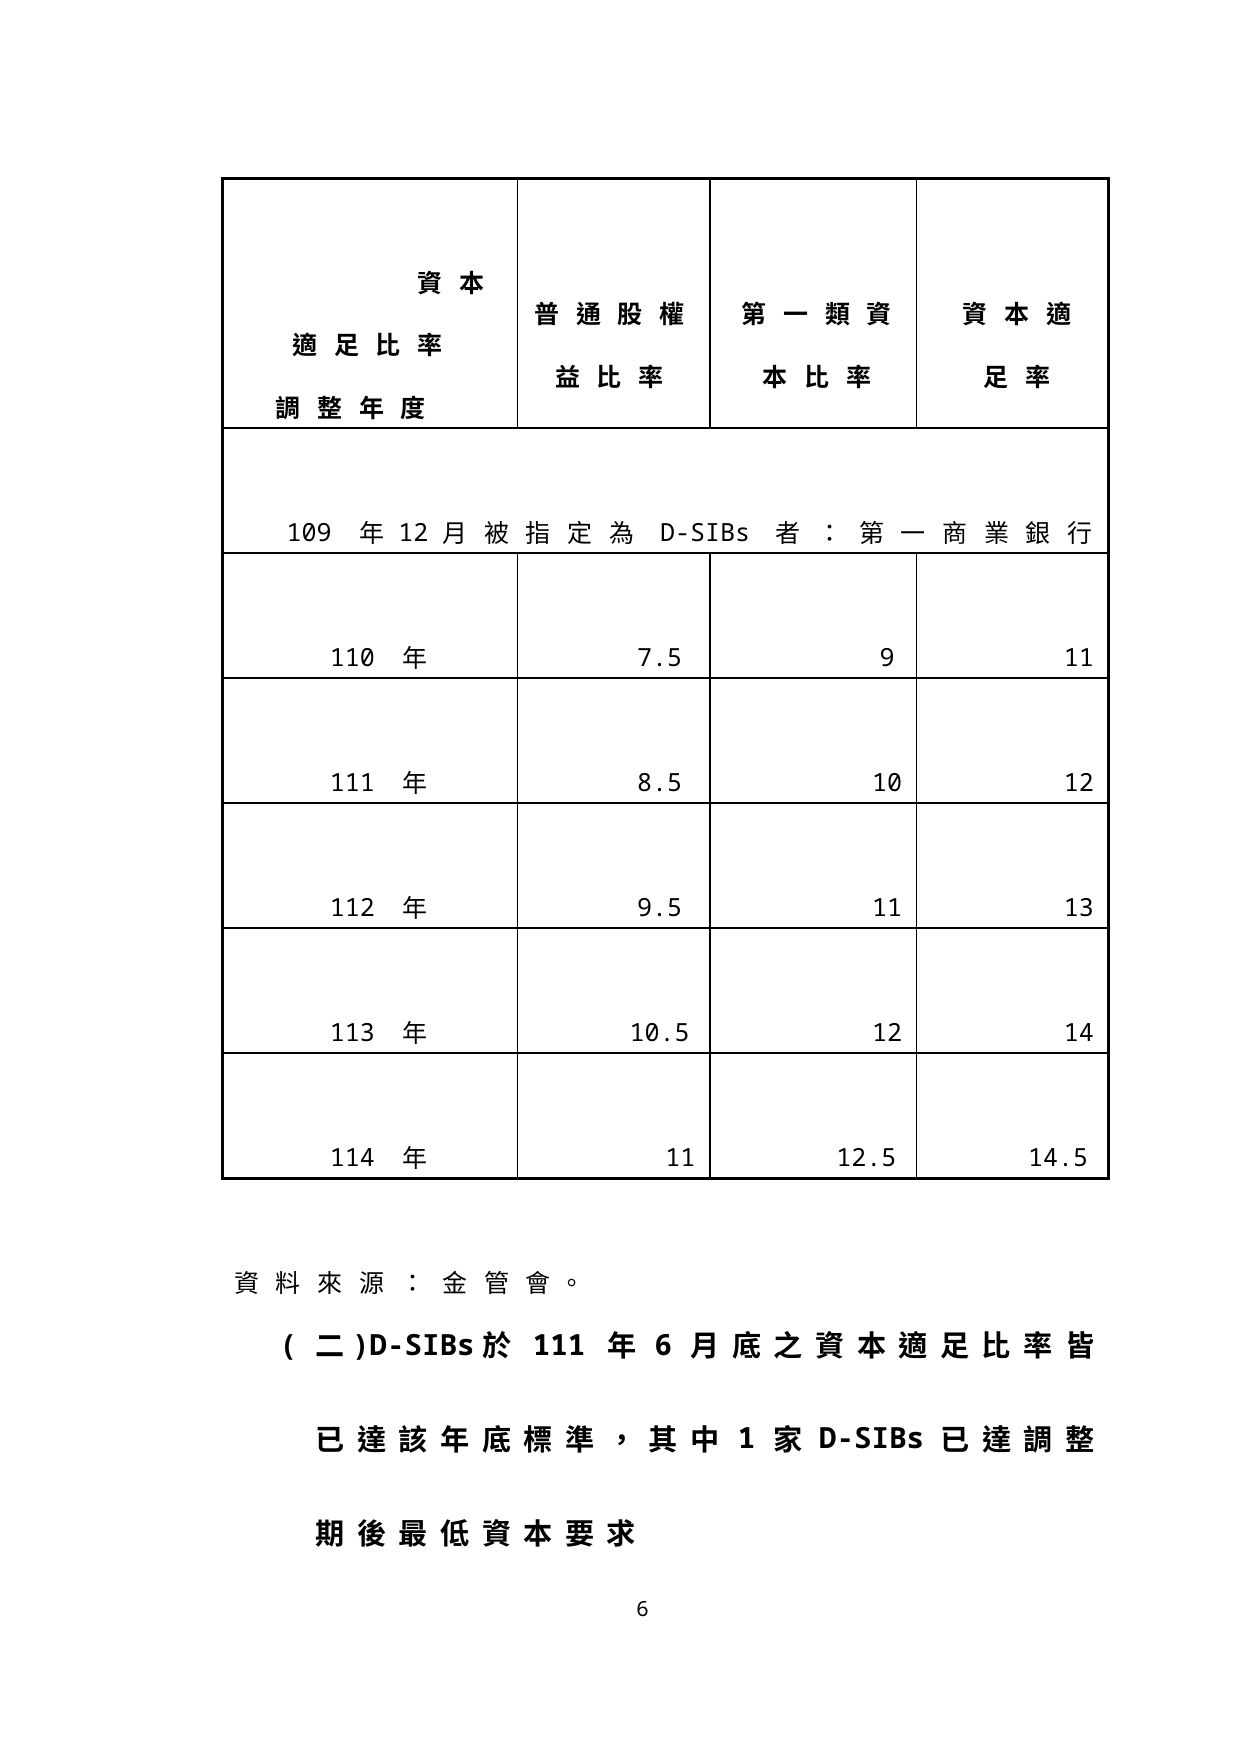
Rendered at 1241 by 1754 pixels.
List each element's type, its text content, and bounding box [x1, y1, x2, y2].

table_cell 7.5 [518, 554, 709, 677]
table_cell 11 [518, 1054, 709, 1177]
table_cell 109年12月被指定為D-SIBs者：第一商業銀行 [224, 429, 1107, 552]
table_cell 10 [711, 679, 916, 802]
text 資料來源：金管會。 [213, 1240, 1130, 1302]
table_header 資本適足率 [917, 180, 1107, 427]
table_cell 111年 [224, 679, 517, 802]
table_cell 14.5 [917, 1054, 1107, 1177]
table_cell 13 [917, 804, 1107, 927]
text (二)D-SIBs於111年6月底之資本適足比率皆已達該年底標準，其中1家D-SIBs已達調整期後最低資本要求 [243, 1302, 1101, 1552]
table_header 第一類資本比率 [711, 180, 916, 427]
table_cell 113年 [224, 929, 517, 1052]
table_header 普通股權益比率 [518, 180, 709, 427]
table_cell 12.5 [711, 1054, 916, 1177]
table_cell 12 [917, 679, 1107, 802]
table_cell 114年 [224, 1054, 517, 1177]
table_cell 9.5 [518, 804, 709, 927]
table_cell 12 [711, 929, 916, 1052]
table_cell 110年 [224, 554, 517, 677]
table_cell 8.5 [518, 679, 709, 802]
table_cell 11 [917, 554, 1107, 677]
table_cell 11 [711, 804, 916, 927]
table_header 資本適足比率 調整年度 [224, 180, 517, 427]
table_cell 112年 [224, 804, 517, 927]
table_cell 10.5 [518, 929, 709, 1052]
table_cell 9 [711, 554, 916, 677]
table_cell 14 [917, 929, 1107, 1052]
